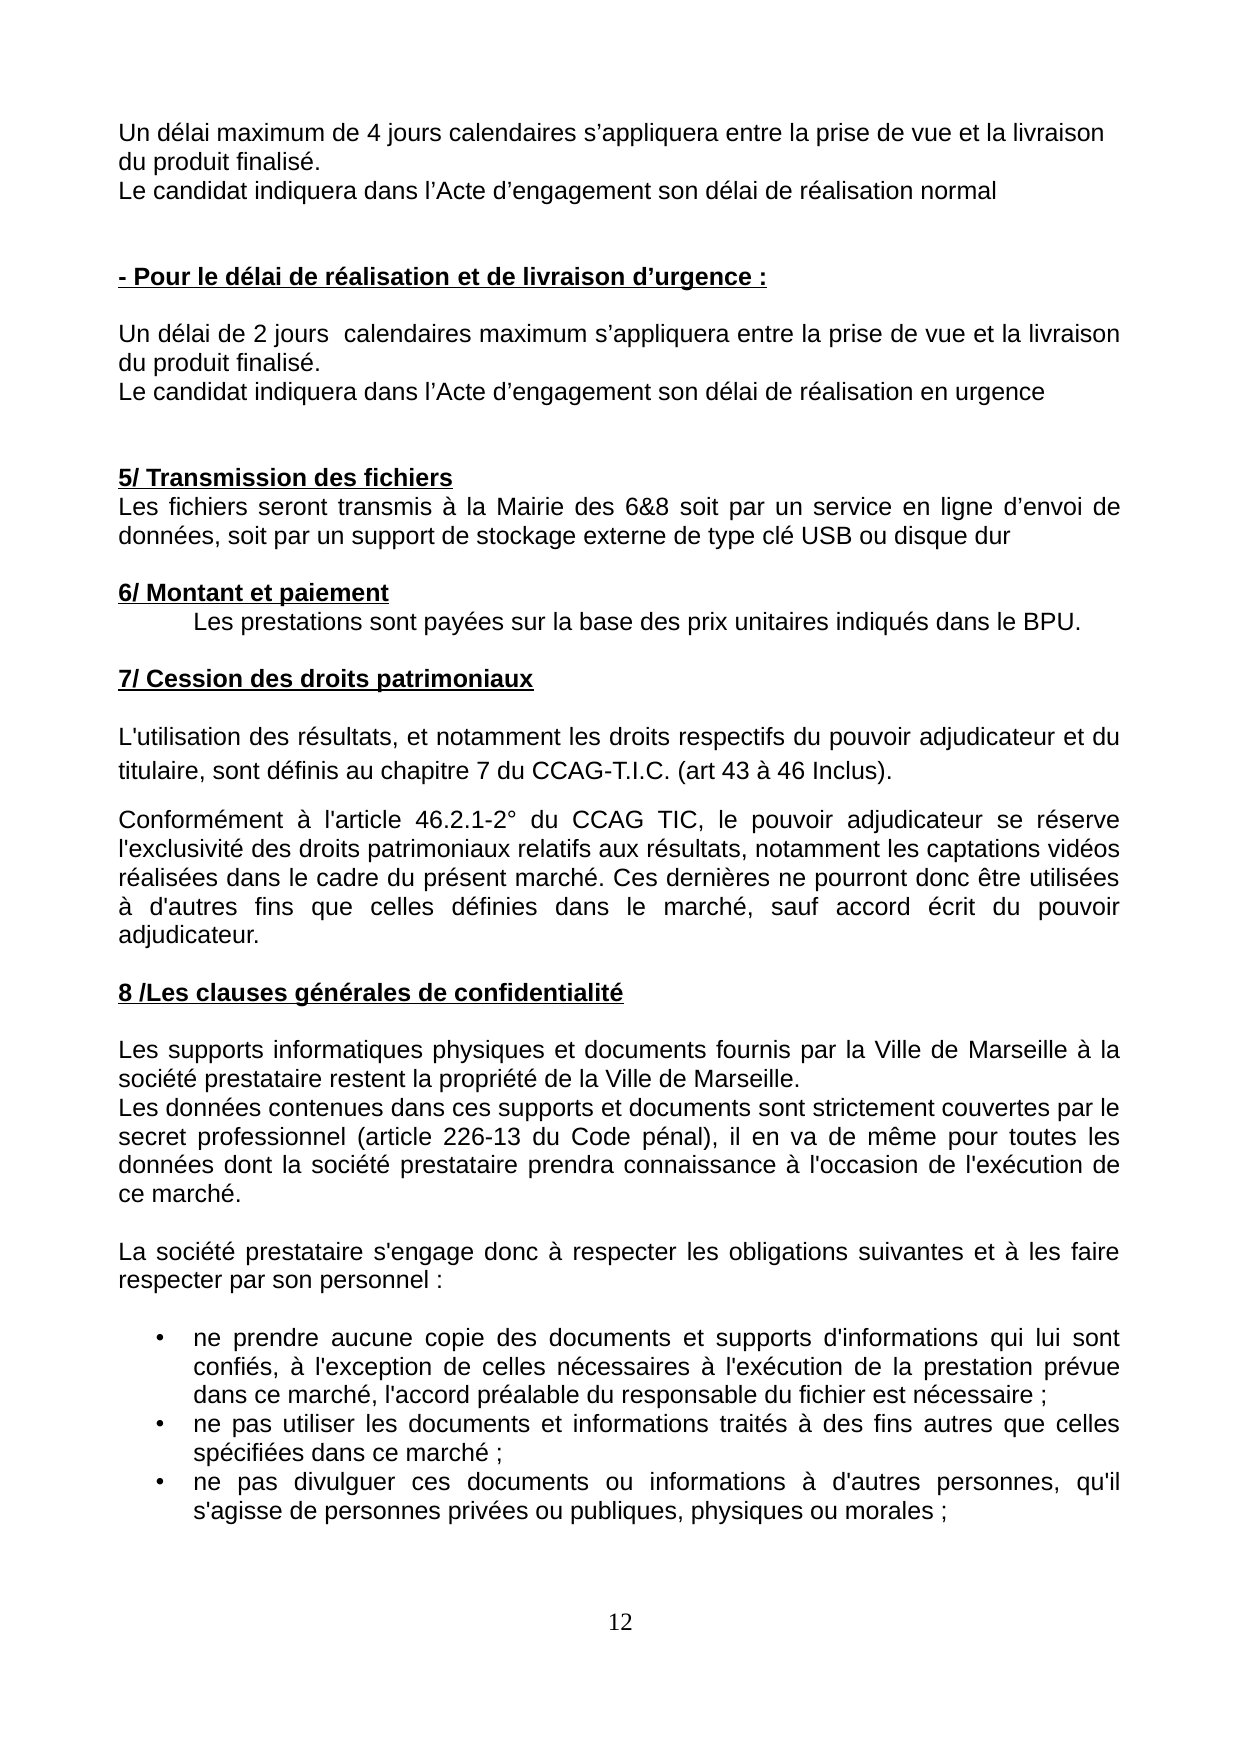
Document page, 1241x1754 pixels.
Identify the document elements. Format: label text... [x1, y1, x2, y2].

text Le candidat indiquera dans l’Acte d’engagement son délai de réalisation en urgence [118, 377, 1234, 406]
text Un délai maximum de 4 jours calendaires s’appliquera entre la prise de vue et la livraison du produit finalisé. [118, 118, 1122, 176]
list ne pas divulguer ces documents ou informations à d'autres personnes, qu'il s'agisse de personnes privées ou publiques, physiques ou morales ; [156, 1467, 1122, 1524]
text La société prestataire s'engage donc à respecter les obligations suivantes et à les faire respecter par son personnel : [118, 1237, 1122, 1294]
list Les prestations sont payées sur la base des prix unitaires indiqués dans le BPU. [156, 607, 1122, 636]
text 7/ Cession des droits patrimoniaux [118, 664, 1122, 693]
text Un délai de 2 jours calendaires maximum s’appliquera entre la prise de vue et la livraison du produit finalisé. [118, 319, 1122, 377]
text Conformément à l'article 46.2.1-2° du CCAG TIC, le pouvoir adjudicateur se réserve l'exclusivité des droits patrimoniaux relatifs aux résultats, notamment les captations vidéos réalisées dans le cadre du présent marché. Ces dernières ne pourront donc être utilisées à d'autres fins que celles définies dans le marché, sauf accord écrit du pouvoir adjudicateur. [118, 805, 1122, 949]
text 5/ Transmission des fichiers [118, 463, 1122, 492]
text L'utilisation des résultats, et notamment les droits respectifs du pouvoir adjudicateur et du titulaire, sont définis au chapitre 7 du CCAG-T.I.C. (art 43 à 46 Inclus). [118, 722, 1122, 785]
text Les données contenues dans ces supports et documents sont strictement couvertes par le secret professionnel (article 226-13 du Code pénal), il en va de même pour toutes les données dont la société prestataire prendra connaissance à l'occasion de l'exécution de ce marché. [118, 1093, 1122, 1208]
text 8 /Les clauses générales de confidentialité [118, 978, 1122, 1007]
text - Pour le délai de réalisation et de livraison d’urgence : [118, 262, 1122, 291]
text Le candidat indiquera dans l’Acte d’engagement son délai de réalisation normal [118, 176, 1234, 204]
list ne prendre aucune copie des documents et supports d'informations qui lui sont confiés, à l'exception de celles nécessaires à l'exécution de la prestation prévue dans ce marché, l'accord préalable du responsable du fichier est nécessaire ; [156, 1323, 1122, 1409]
text Les supports informatiques physiques et documents fournis par la Ville de Marseille à la société prestataire restent la propriété de la Ville de Marseille. [118, 1035, 1122, 1093]
list ne pas utiliser les documents et informations traités à des fins autres que celles spécifiées dans ce marché ; [156, 1409, 1122, 1467]
text Les fichiers seront transmis à la Mairie des 6&8 soit par un service en ligne d’envoi de données, soit par un support de stockage externe de type clé USB ou disque dur [118, 492, 1122, 549]
text 6/ Montant et paiement [118, 578, 1122, 607]
